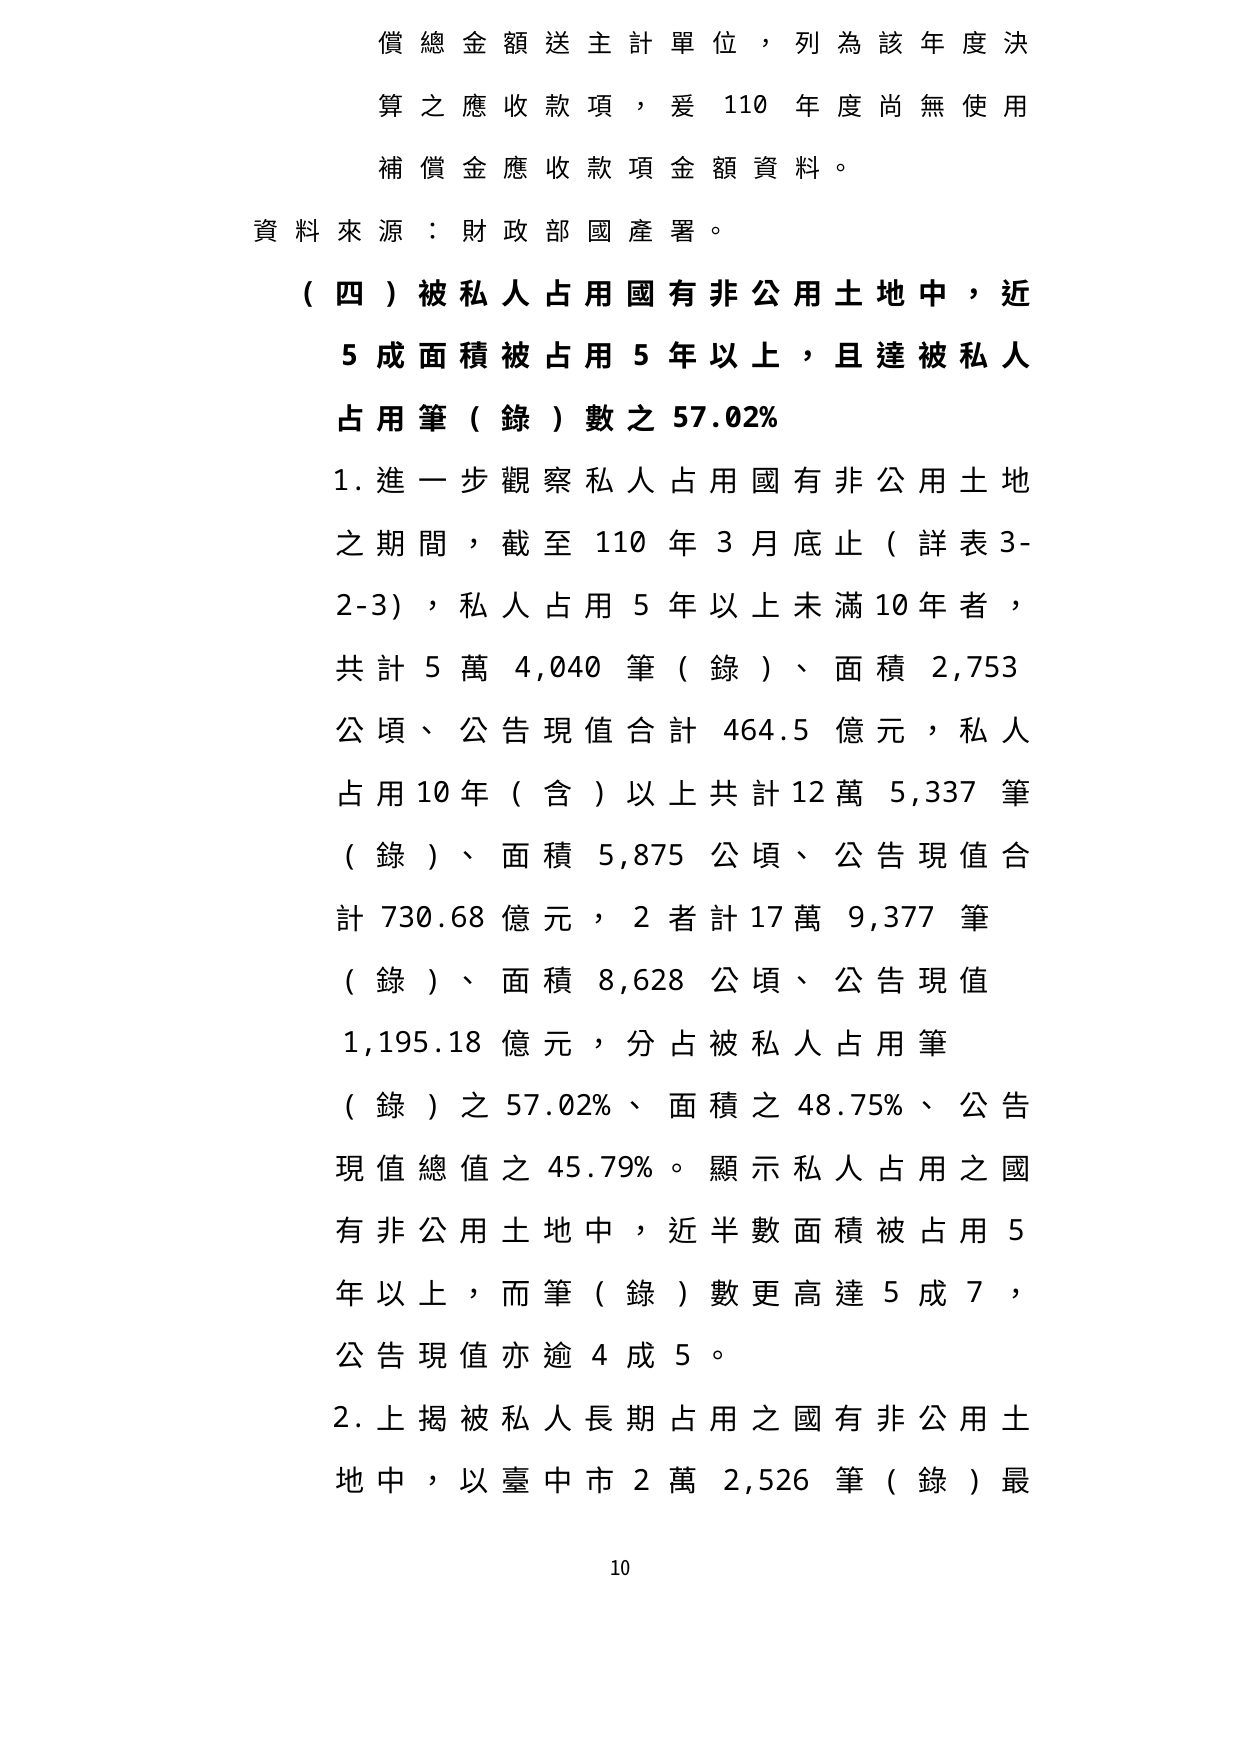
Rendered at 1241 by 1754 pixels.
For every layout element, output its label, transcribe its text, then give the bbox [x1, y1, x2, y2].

text 資料來源：財政部國產署。 [203, 187, 1037, 250]
text (四)被私人占用國有非公用土地中，近5成面積被占用5年以上，且達被私人占用筆(錄)數之57.02% [248, 250, 1037, 437]
text 說 明：國產署係於每年會計年度終了時，始將當年度取得之執行名義所列使用補償金未受償部分及當年度辦理使用補償金分期付款案之剩餘各年期未清償總金額送主計單位，列為該年度決算之應收款項，爰110年度尚無使用補償金應收款項金額資料。 [203, 0, 1066, 187]
text 2.上揭被私人長期占用之國有非公用土地中，以臺中市2萬2,526筆(錄)最 [292, 1375, 1037, 1500]
text 1.進一步觀察私人占用國有非公用土地之期間，截至110年3月底止(詳表3-2-3)，私人占用5年以上未滿10年者，共計5萬4,040筆(錄)、面積2,753公頃、公告現值合計464.5億元，私人占用10年(含)以上共計12萬5,337筆(錄)、面積5,875公頃、公告現值合計730.68億元，2者計17萬9,377筆(錄)、面積8,628公頃、公告現值1,195.18億元，分占被私人占用筆(錄)之57.02%、面積之48.75%、公告現值總值之45.79%。顯示私人占用之國有非公用土地中，近半數面積被占用5年以上，而筆(錄)數更高達5成7，公告現值亦逾4成5。 [292, 437, 1037, 1375]
